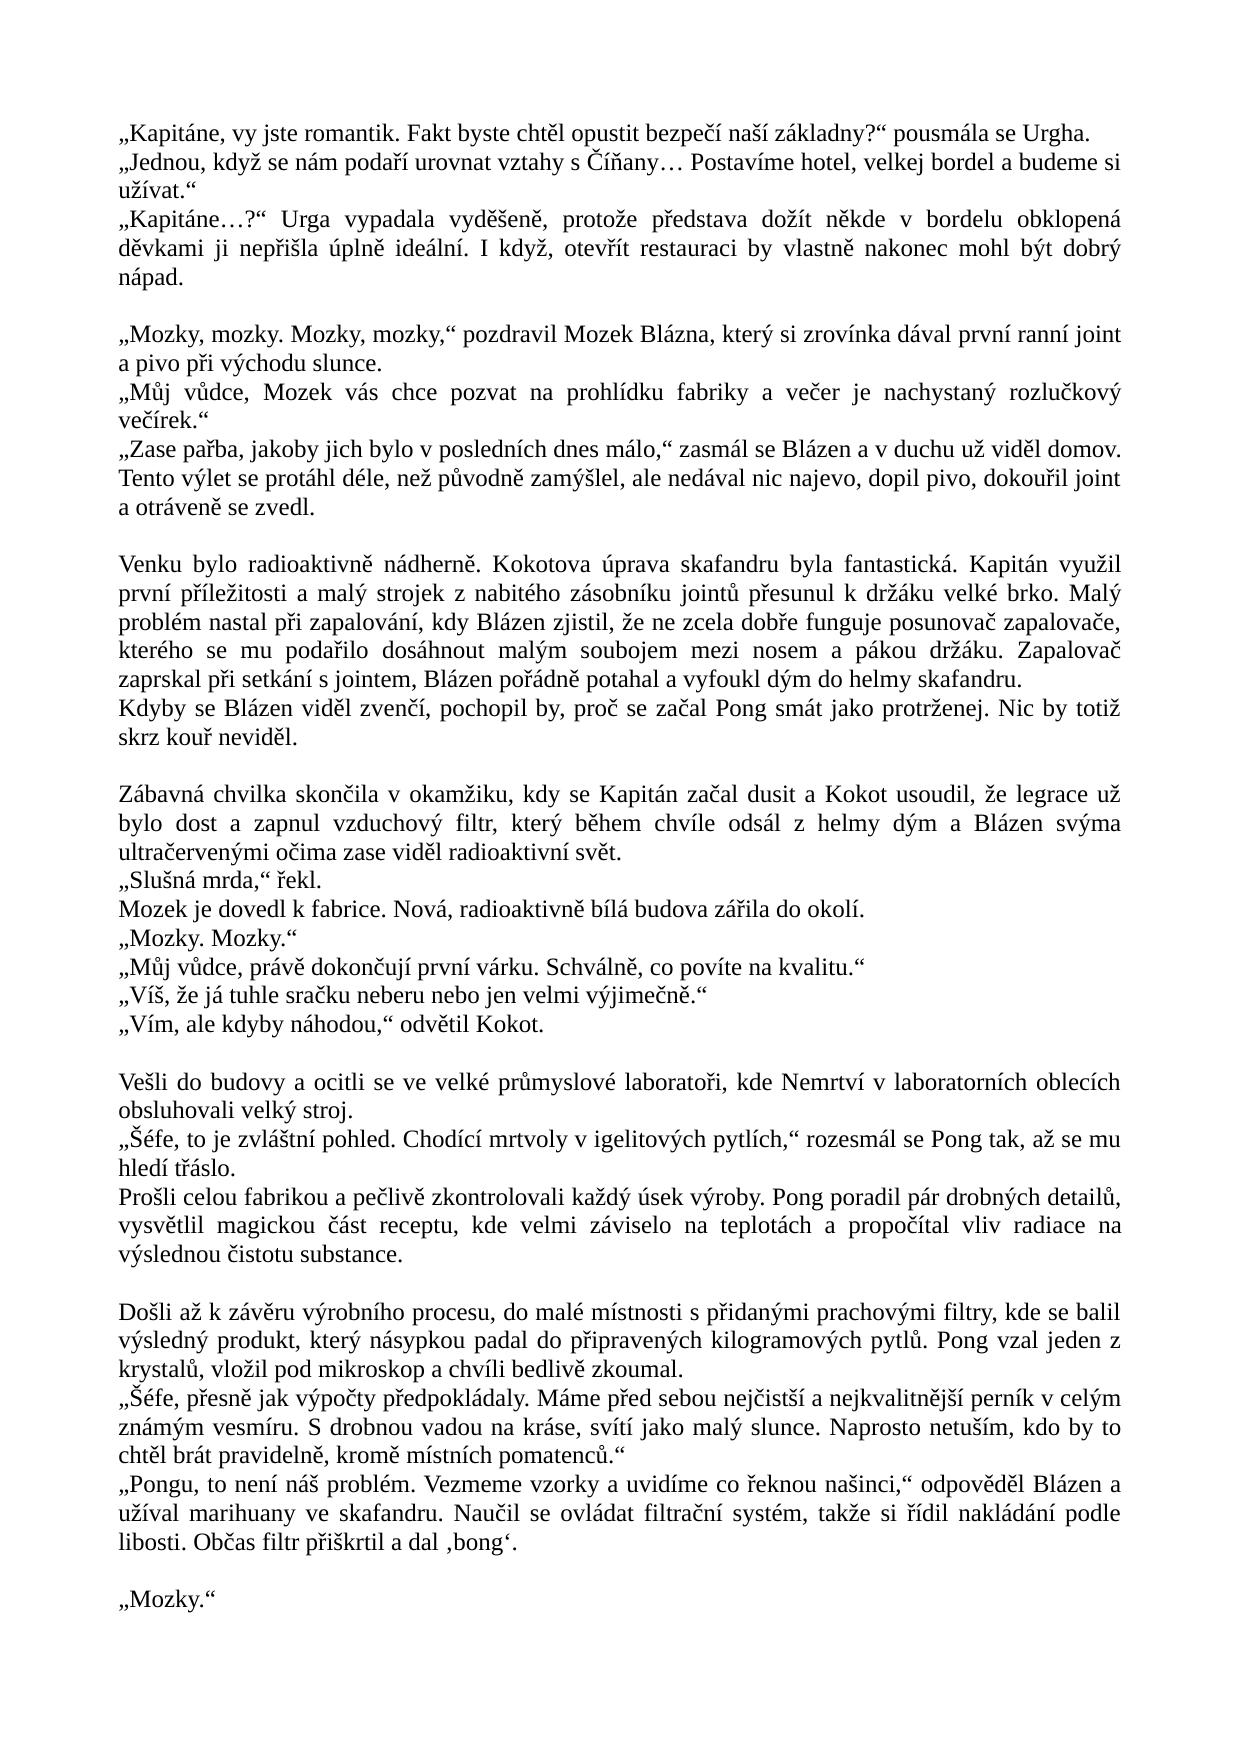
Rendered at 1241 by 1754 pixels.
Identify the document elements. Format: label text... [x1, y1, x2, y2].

text „Zase pařba, jakoby jich bylo v posledních dnes málo,“ zasmál se Blázen a v duchu už viděl domov. Tento výlet se protáhl déle, než původně zamýšlel, ale nedával nic najevo, dopil pivo, dokouřil joint a otráveně se zvedl. [118, 434, 1122, 521]
text „Mozky, mozky. Mozky, mozky,“ pozdravil Mozek Blázna, který si zrovínka dával první ranní joint a pivo při východu slunce. [118, 319, 1122, 377]
text Venku bylo radioaktivně nádherně. Kokotova úprava skafandru byla fantastická. Kapitán využil první příležitosti a malý strojek z nabitého zásobníku jointů přesunul k držáku velké brko. Malý problém nastal při zapalování, kdy Blázen zjistil, že ne zcela dobře funguje posunovač zapalovače, kterého se mu podařilo dosáhnout malým soubojem mezi nosem a pákou držáku. Zapalovač zaprskal při setkání s jointem, Blázen pořádně potahal a vyfoukl dým do helmy skafandru. [118, 549, 1122, 693]
text Vešli do budovy a ocitli se ve velké průmyslové laboratoři, kde Nemrtví v laboratorních oblecích obsluhovali velký stroj. [118, 1067, 1122, 1124]
text Kdyby se Blázen viděl zvenčí, pochopil by, proč se začal Pong smát jako protrženej. Nic by totiž skrz kouř neviděl. [118, 693, 1122, 751]
text Zábavná chvilka skončila v okamžiku, kdy se Kapitán začal dusit a Kokot usoudil, že legrace už bylo dost a zapnul vzduchový filtr, který během chvíle odsál z helmy dým a Blázen svýma ultračervenými očima zase viděl radioaktivní svět. [118, 779, 1122, 866]
text „Pongu, to není náš problém. Vezmeme vzorky a uvidíme co řeknou našinci,“ odpověděl Blázen a užíval marihuany ve skafandru. Naučil se ovládat filtrační systém, takže si řídil nakládání podle libosti. Občas filtr přiškrtil a dal ‚bong‘. [118, 1469, 1122, 1556]
text „Mozky.“ [118, 1584, 1122, 1613]
text „Šéfe, přesně jak výpočty předpokládaly. Máme před sebou nejčistší a nejkvalitnější perník v celým známým vesmíru. S drobnou vadou na kráse, svítí jako malý slunce. Naprosto netuším, kdo by to chtěl brát pravidelně, kromě místních pomatenců.“ [118, 1383, 1122, 1469]
text Mozek je dovedl k fabrice. Nová, radioaktivně bílá budova zářila do okolí. [118, 894, 1122, 923]
text „Jednou, když se nám podaří urovnat vztahy s Číňany… Postavíme hotel, velkej bordel a budeme si užívat.“ [118, 147, 1122, 204]
text „Můj vůdce, právě dokončují první várku. Schválně, co povíte na kvalitu.“ [118, 952, 1122, 981]
text „Šéfe, to je zvláštní pohled. Chodící mrtvoly v igelitových pytlích,“ rozesmál se Pong tak, až se mu hledí třáslo. [118, 1124, 1122, 1182]
text „Kapitáne, vy jste romantik. Fakt byste chtěl opustit bezpečí naší základny?“ pousmála se Urgha. [118, 118, 1122, 147]
text Prošli celou fabrikou a pečlivě zkontrolovali každý úsek výroby. Pong poradil pár drobných detailů, vysvětlil magickou část receptu, kde velmi záviselo na teplotách a propočítal vliv radiace na výslednou čistotu substance. [118, 1182, 1122, 1268]
text „Slušná mrda,“ řekl. [118, 866, 1122, 894]
text „Mozky. Mozky.“ [118, 923, 1122, 952]
text Došli až k závěru výrobního procesu, do malé místnosti s přidanými prachovými filtry, kde se balil výsledný produkt, který násypkou padal do připravených kilogramových pytlů. Pong vzal jeden z krystalů, vložil pod mikroskop a chvíli bedlivě zkoumal. [118, 1297, 1122, 1383]
text „Kapitáne…?“ Urga vypadala vyděšeně, protože představa dožít někde v bordelu obklopená děvkami ji nepřišla úplně ideální. I když, otevřít restauraci by vlastně nakonec mohl být dobrý nápad. [118, 204, 1122, 291]
text „Můj vůdce, Mozek vás chce pozvat na prohlídku fabriky a večer je nachystaný rozlučkový večírek.“ [118, 377, 1122, 434]
text „Víš, že já tuhle sračku neberu nebo jen velmi výjimečně.“ [118, 981, 1122, 1009]
text „Vím, ale kdyby náhodou,“ odvětil Kokot. [118, 1009, 1122, 1038]
